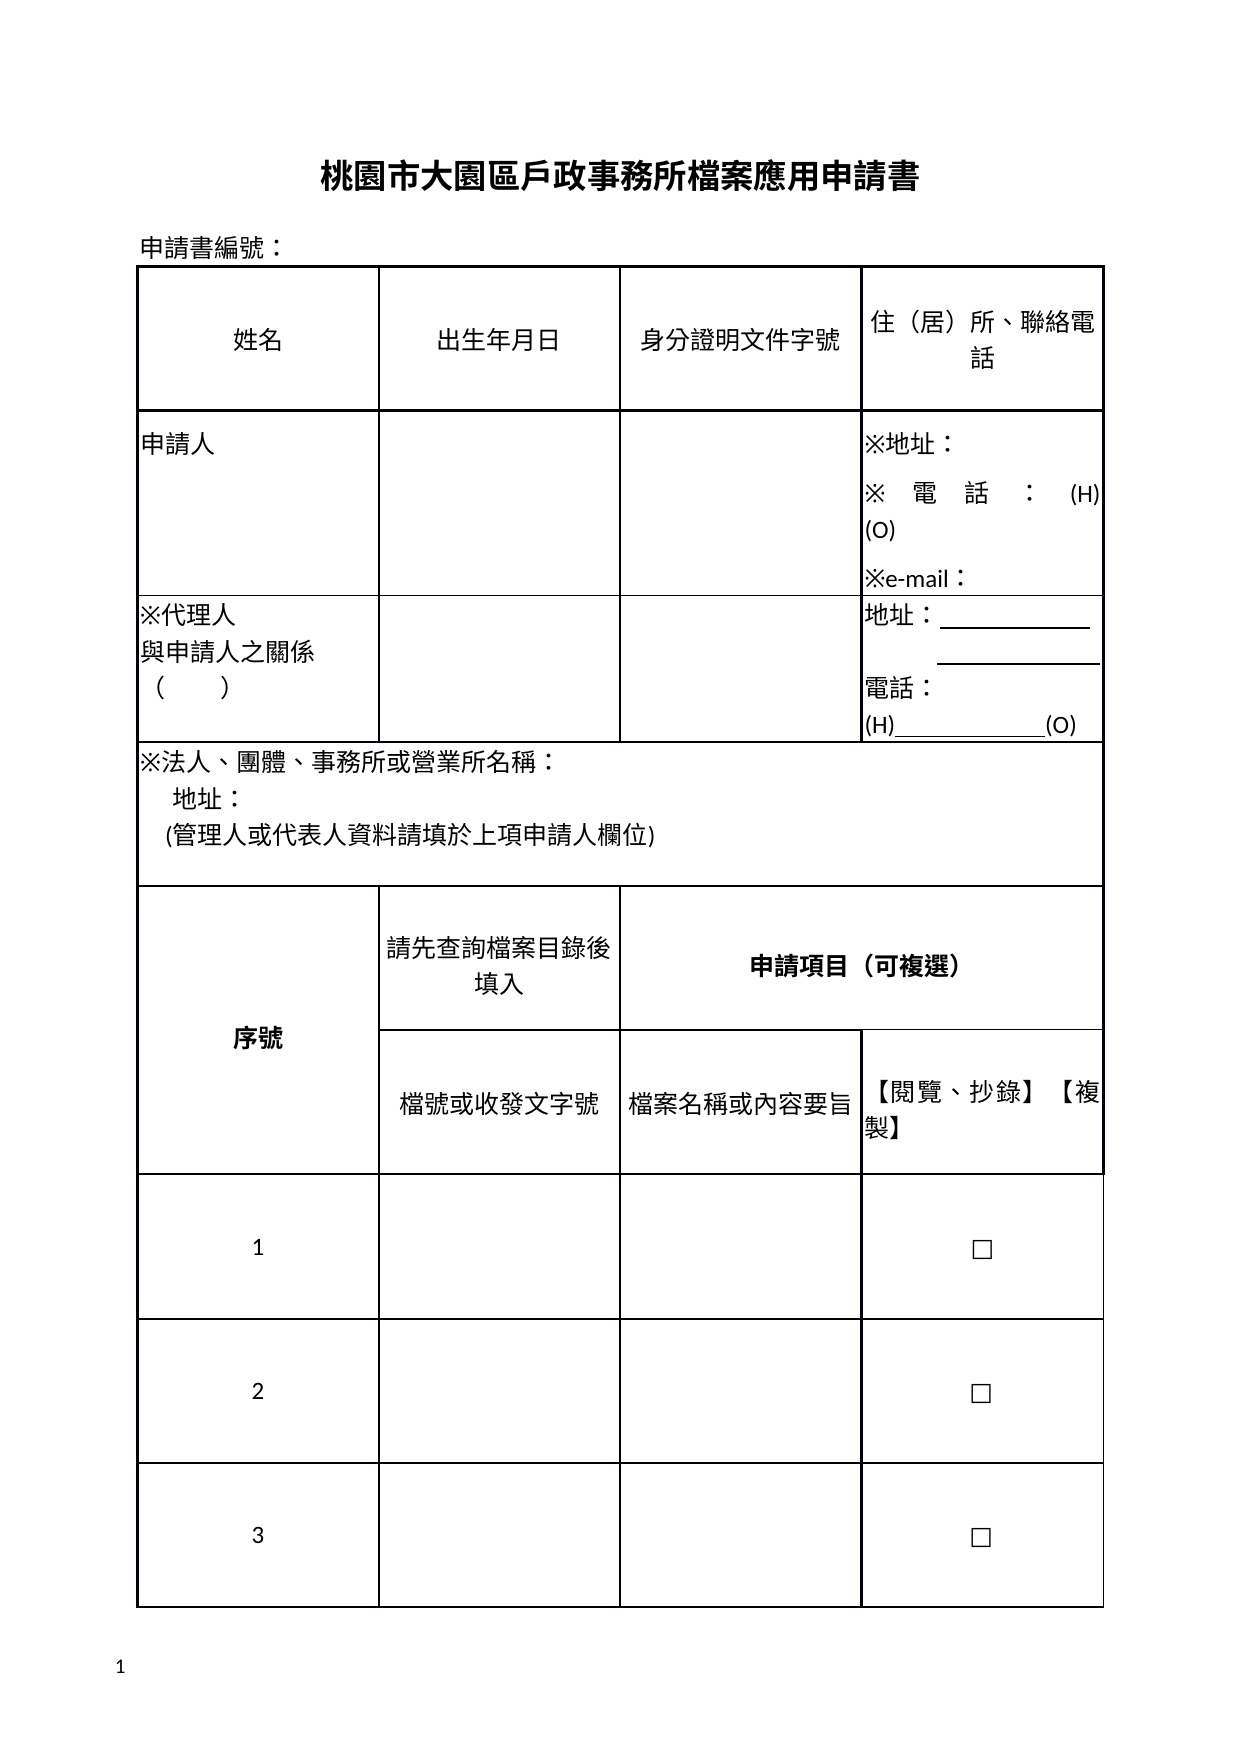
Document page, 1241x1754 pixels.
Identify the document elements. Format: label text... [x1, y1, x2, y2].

table_header 姓名 [139, 268, 378, 409]
table_cell [380, 596, 619, 741]
table_cell [621, 1320, 860, 1462]
table_cell [380, 1320, 619, 1462]
table_cell [380, 1175, 619, 1317]
table_cell [621, 412, 860, 595]
table_cell [380, 412, 619, 595]
table_cell 1 [139, 1175, 378, 1317]
table_cell 申請人 [139, 412, 378, 595]
table_cell 請先查詢檔案目錄後填入 [380, 887, 619, 1029]
table_cell 序號 [139, 887, 378, 1173]
table_cell 申請項目（可複選） [621, 887, 1102, 1029]
table_cell 2 [139, 1320, 378, 1462]
table_cell 3 [139, 1464, 378, 1606]
table_cell 檔號或收發文字號 [380, 1031, 619, 1173]
table_cell [621, 596, 860, 741]
table_header 身分證明文件字號 [621, 268, 860, 409]
table_cell □ [863, 1464, 1103, 1606]
table_cell [621, 1175, 860, 1317]
text 申請書編號： [114, 229, 1126, 265]
table_cell 地址： 電話： (H) (O) [863, 596, 1102, 741]
table_cell [380, 1464, 619, 1606]
table_cell 檔案名稱或內容要旨 [621, 1031, 860, 1173]
table_header 住（居）所、聯絡電話 [863, 268, 1102, 409]
table_cell ※地址： ※電話：(H) (O) ※e-mail： [863, 412, 1102, 595]
table_cell [621, 1464, 860, 1606]
table_cell □ [863, 1320, 1103, 1462]
table_header 出生年月日 [380, 268, 619, 409]
text 桃園市大園區戶政事務所檔案應用申請書 [114, 150, 1126, 198]
table_cell 【閱覽、抄錄】【複製】 [863, 1030, 1102, 1173]
table_cell ※法人、團體、事務所或營業所名稱： 地址： (管理人或代表人資料請填於上項申請人欄位) [139, 743, 1102, 885]
table_cell ※代理人 與申請人之關係 （ ） [139, 596, 378, 741]
table_cell □ [863, 1175, 1103, 1317]
